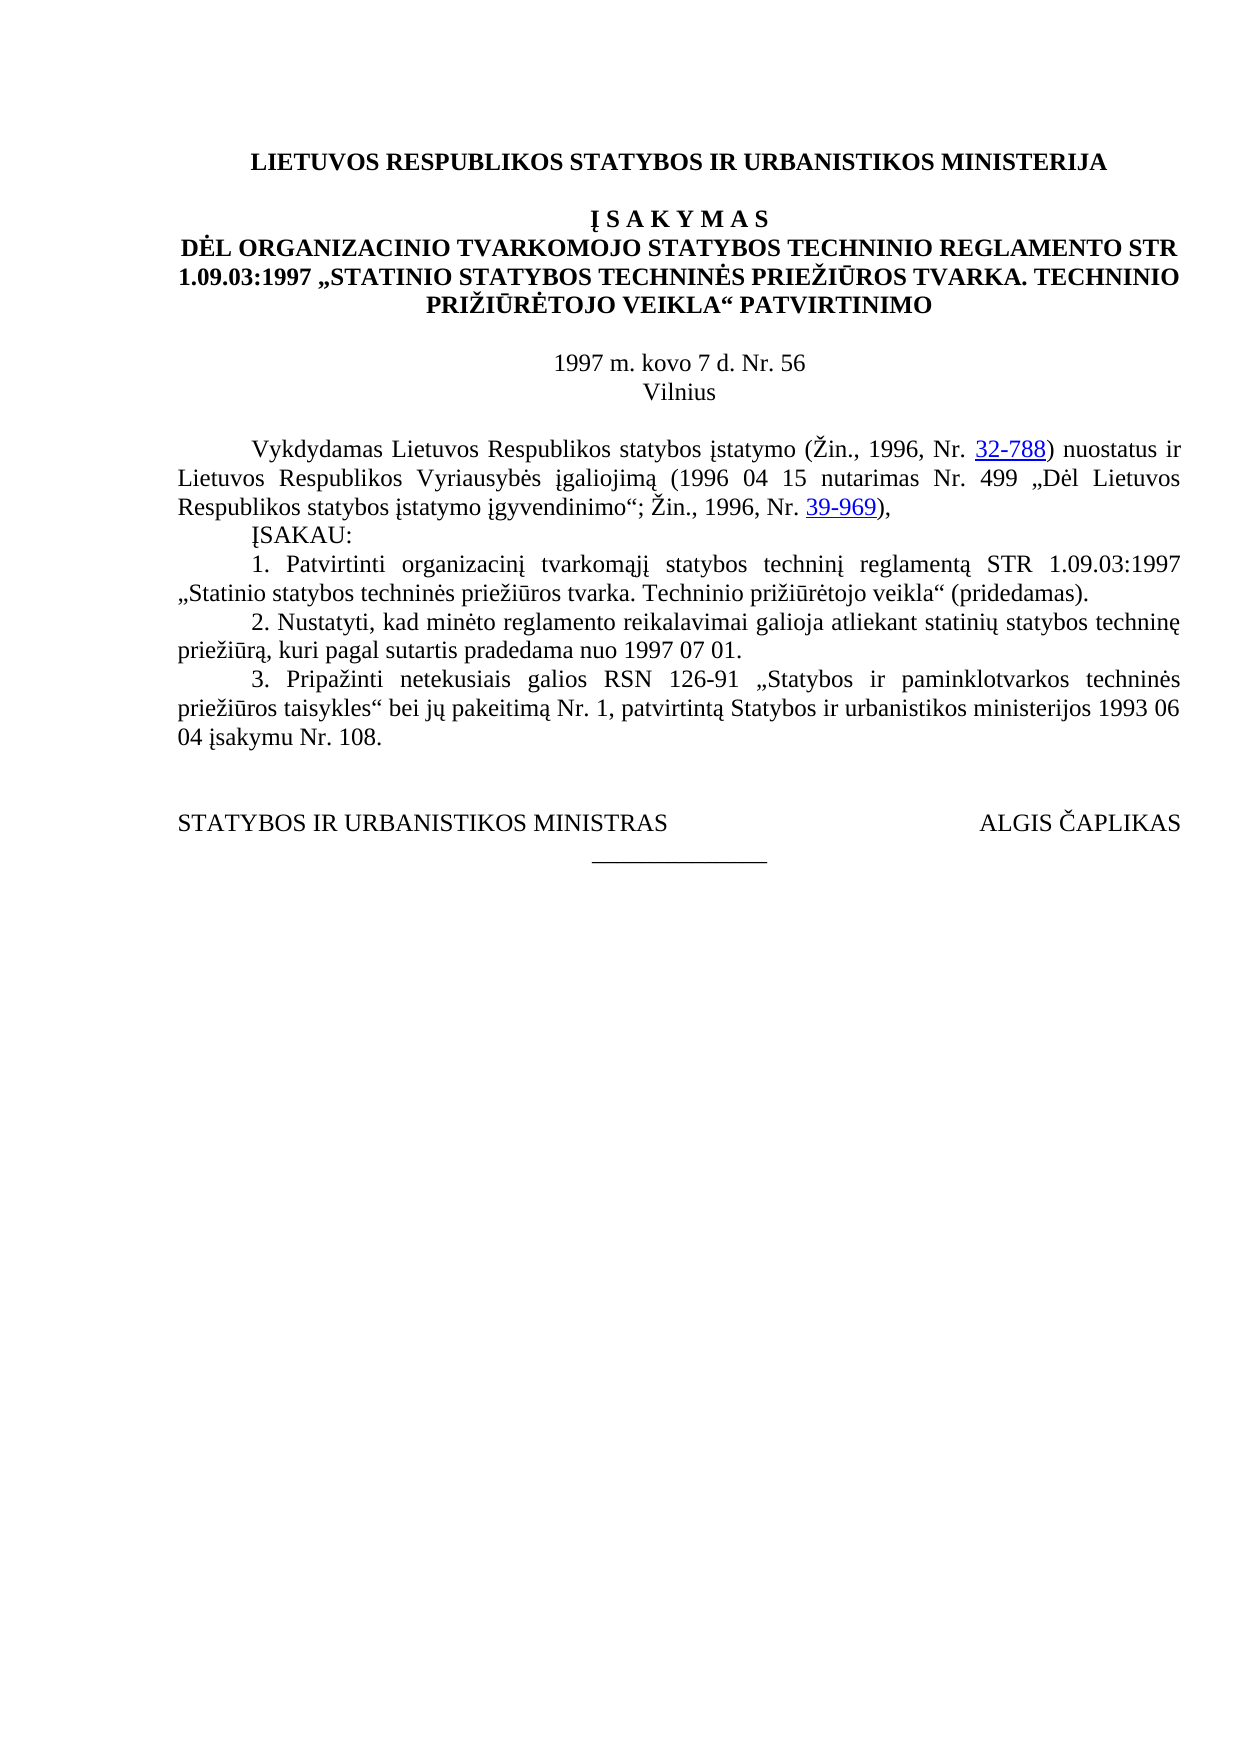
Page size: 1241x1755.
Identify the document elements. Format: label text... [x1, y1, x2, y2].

text ______________ [177, 837, 1181, 866]
text 1997 m. kovo 7 d. Nr. 56 [177, 348, 1181, 377]
text DĖL ORGANIZACINIO TVARKOMOJO STATYBOS TECHNINIO REGLAMENTO STR 1.09.03:1997 „STATINIO STATYBOS TECHNINĖS PRIEŽIŪROS TVARKA. TECHNINIO PRIŽIŪRĖTOJO VEIKLA“ PATVIRTINIMO [177, 233, 1181, 319]
text ĮSAKAU: [177, 521, 1181, 549]
text 2. Nustatyti, kad minėto reglamento reikalavimai galioja atliekant statinių statybos techninę priežiūrą, kuri pagal sutartis pradedama nuo 1997 07 01. [177, 607, 1181, 664]
text LIETUVOS RESPUBLIKOS STATYBOS IR URBANISTIKOS MINISTERIJA [177, 147, 1181, 176]
text Į S A K Y M A S [177, 204, 1181, 233]
text 1. Patvirtinti organizacinį tvarkomąjį statybos techninį reglamentą STR 1.09.03:1997 „Statinio statybos techninės priežiūros tvarka. Techninio prižiūrėtojo veikla“ (pridedamas). [177, 549, 1181, 607]
text 3. Pripažinti netekusiais galios RSN 126-91 „Statybos ir paminklotvarkos techninės priežiūros taisykles“ bei jų pakeitimą Nr. 1, patvirtintą Statybos ir urbanistikos ministerijos 1993 06 04 įsakymu Nr. 108. [177, 664, 1181, 751]
text Vilnius [177, 377, 1181, 406]
text STATYBOS IR URBANISTIKOS MINISTRAS ALGIS ČAPLIKAS [177, 808, 1181, 837]
text Vykdydamas Lietuvos Respublikos statybos įstatymo (Žin., 1996, Nr. 32-788) nuostatus ir Lietuvos Respublikos Vyriausybės įgaliojimą (1996 04 15 nutarimas Nr. 499 „Dėl Lietuvos Respublikos statybos įstatymo įgyvendinimo“; Žin., 1996, Nr. 39-969), [177, 434, 1181, 521]
